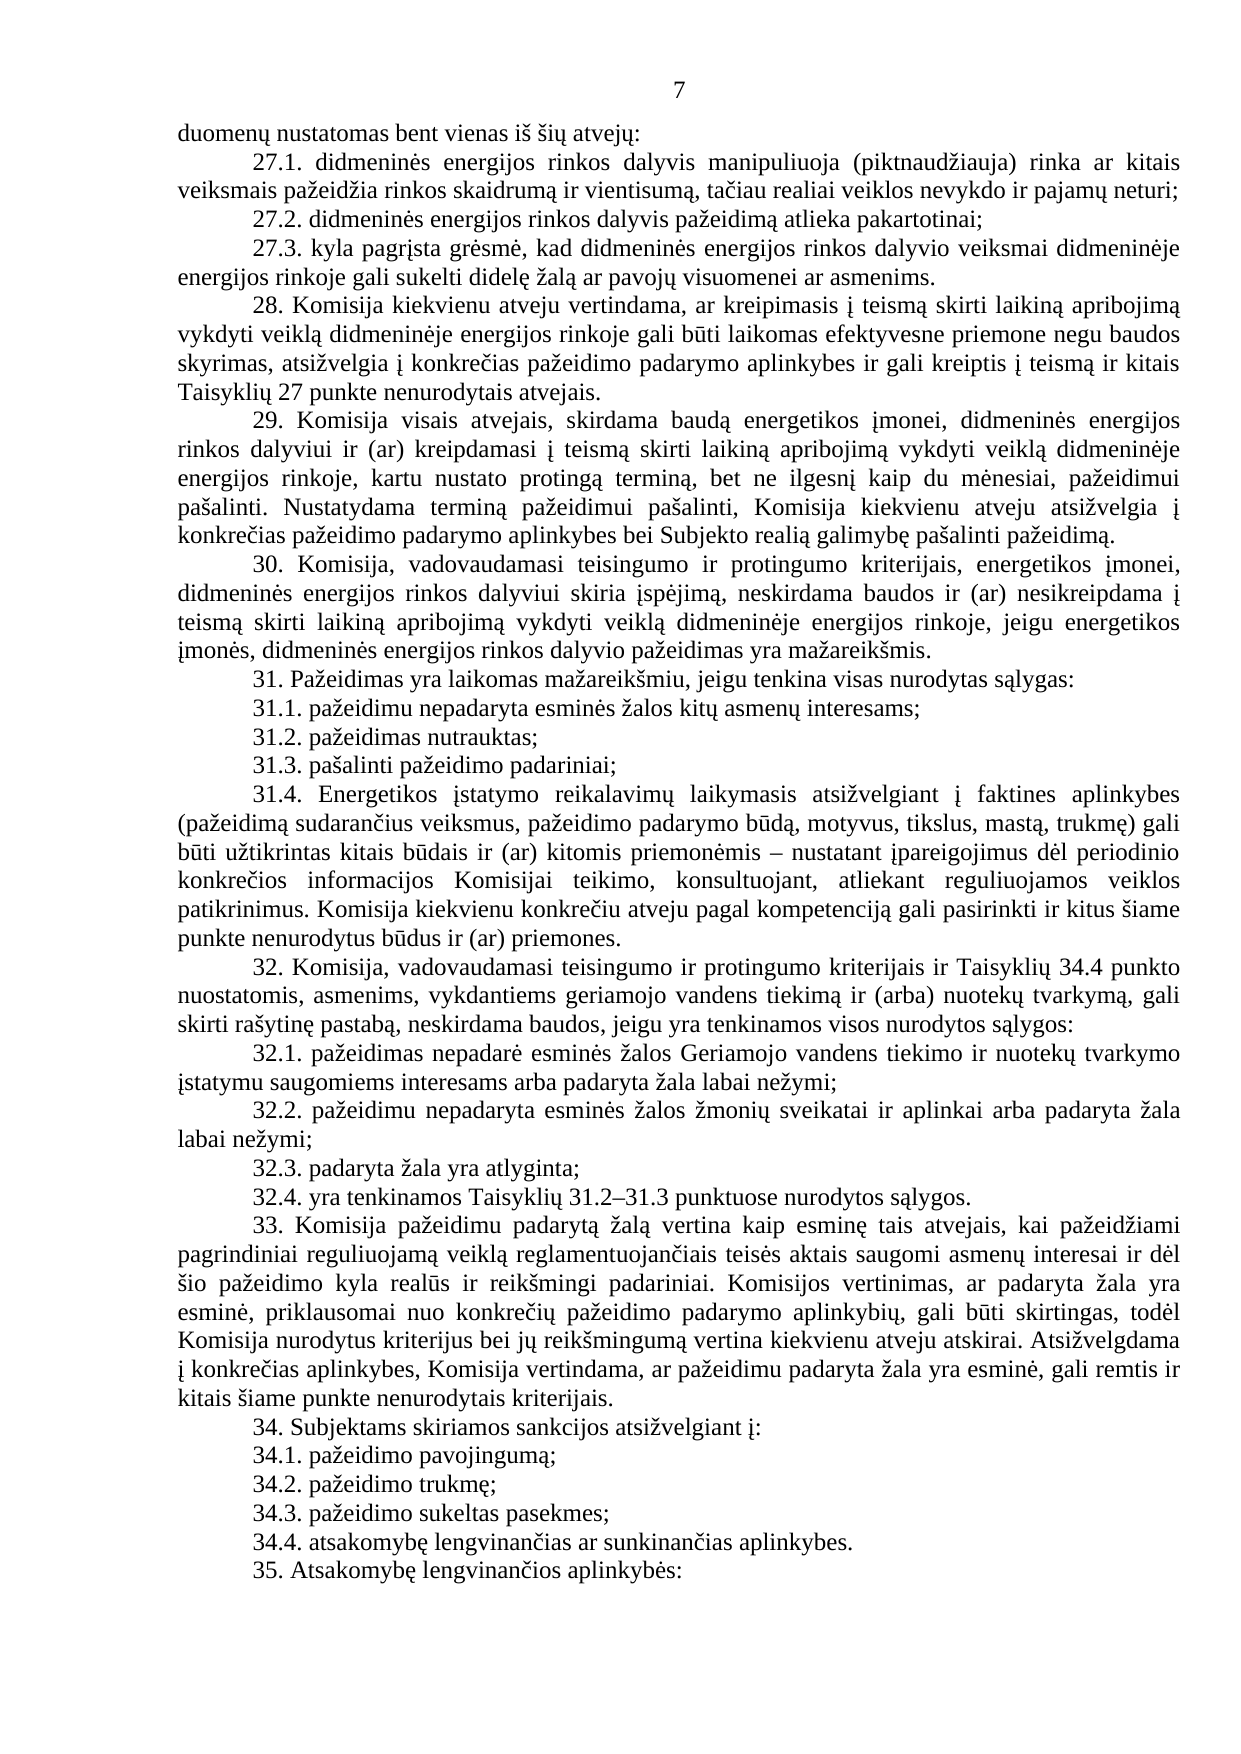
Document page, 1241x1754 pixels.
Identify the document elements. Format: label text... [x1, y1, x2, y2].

text 28. Komisija kiekvienu atveju vertindama, ar kreipimasis į teismą skirti laikiną apribojimą vykdyti veiklą didmeninėje energijos rinkoje gali būti laikomas efektyvesne priemone negu baudos skyrimas, atsižvelgia į konkrečias pažeidimo padarymo aplinkybes ir gali kreiptis į teismą ir kitais Taisyklių 27 punkte nenurodytais atvejais. [177, 291, 1181, 406]
text 34.2. pažeidimo trukmę; [177, 1469, 1181, 1498]
text 31.2. pažeidimas nutrauktas; [177, 722, 1181, 751]
text 27.2. didmeninės energijos rinkos dalyvis pažeidimą atlieka pakartotinai; [177, 204, 1181, 233]
text 27.1. didmeninės energijos rinkos dalyvis manipuliuoja (piktnaudžiauja) rinka ar kitais veiksmais pažeidžia rinkos skaidrumą ir vientisumą, tačiau realiai veiklos nevykdo ir pajamų neturi; [177, 147, 1181, 204]
text 31.1. pažeidimu nepadaryta esminės žalos kitų asmenų interesams; [177, 693, 1181, 722]
text 31.4. Energetikos įstatymo reikalavimų laikymasis atsižvelgiant į faktines aplinkybes (pažeidimą sudarančius veiksmus, pažeidimo padarymo būdą, motyvus, tikslus, mastą, trukmę) gali būti užtikrintas kitais būdais ir (ar) kitomis priemonėmis – nustatant įpareigojimus dėl periodinio konkrečios informacijos Komisijai teikimo, konsultuojant, atliekant reguliuojamos veiklos patikrinimus. Komisija kiekvienu konkrečiu atveju pagal kompetenciją gali pasirinkti ir kitus šiame punkte nenurodytus būdus ir (ar) priemones. [177, 779, 1181, 952]
text 32.3. padaryta žala yra atlyginta; [177, 1153, 1181, 1182]
text 30. Komisija, vadovaudamasi teisingumo ir protingumo kriterijais, energetikos įmonei, didmeninės energijos rinkos dalyviui skiria įspėjimą, neskirdama baudos ir (ar) nesikreipdama į teismą skirti laikiną apribojimą vykdyti veiklą didmeninėje energijos rinkoje, jeigu energetikos įmonės, didmeninės energijos rinkos dalyvio pažeidimas yra mažareikšmis. [177, 549, 1181, 664]
text 34.1. pažeidimo pavojingumą; [177, 1441, 1181, 1469]
text 31.3. pašalinti pažeidimo padariniai; [177, 751, 1181, 779]
text 32.2. pažeidimu nepadaryta esminės žalos žmonių sveikatai ir aplinkai arba padaryta žala labai nežymi; [177, 1096, 1181, 1153]
text 33. Komisija pažeidimu padarytą žalą vertina kaip esminę tais atvejais, kai pažeidžiami pagrindiniai reguliuojamą veiklą reglamentuojančiais teisės aktais saugomi asmenų interesai ir dėl šio pažeidimo kyla realūs ir reikšmingi padariniai. Komisijos vertinimas, ar padaryta žala yra esminė, priklausomai nuo konkrečių pažeidimo padarymo aplinkybių, gali būti skirtingas, todėl Komisija nurodytus kriterijus bei jų reikšmingumą vertina kiekvienu atveju atskirai. Atsižvelgdama į konkrečias aplinkybes, Komisija vertindama, ar pažeidimu padaryta žala yra esminė, gali remtis ir kitais šiame punkte nenurodytais kriterijais. [177, 1211, 1181, 1412]
text 32.4. yra tenkinamos Taisyklių 31.2–31.3 punktuose nurodytos sąlygos. [177, 1182, 1181, 1211]
text 34.4. atsakomybę lengvinančias ar sunkinančias aplinkybes. [177, 1527, 1181, 1556]
text 32.1. pažeidimas nepadarė esminės žalos Geriamojo vandens tiekimo ir nuotekų tvarkymo įstatymu saugomiems interesams arba padaryta žala labai nežymi; [177, 1038, 1181, 1096]
text 32. Komisija, vadovaudamasi teisingumo ir protingumo kriterijais ir Taisyklių 34.4 punkto nuostatomis, asmenims, vykdantiems geriamojo vandens tiekimą ir (arba) nuotekų tvarkymą, gali skirti rašytinę pastabą, neskirdama baudos, jeigu yra tenkinamos visos nurodytos sąlygos: [177, 952, 1181, 1038]
text 29. Komisija visais atvejais, skirdama baudą energetikos įmonei, didmeninės energijos rinkos dalyviui ir (ar) kreipdamasi į teismą skirti laikiną apribojimą vykdyti veiklą didmeninėje energijos rinkoje, kartu nustato protingą terminą, bet ne ilgesnį kaip du mėnesiai, pažeidimui pašalinti. Nustatydama terminą pažeidimui pašalinti, Komisija kiekvienu atveju atsižvelgia į konkrečias pažeidimo padarymo aplinkybes bei Subjekto realią galimybę pašalinti pažeidimą. [177, 406, 1181, 549]
text 34.3. pažeidimo sukeltas pasekmes; [177, 1498, 1181, 1527]
text 27.3. kyla pagrįsta grėsmė, kad didmeninės energijos rinkos dalyvio veiksmai didmeninėje energijos rinkoje gali sukelti didelę žalą ar pavojų visuomenei ar asmenims. [177, 233, 1181, 291]
text duomenų nustatomas bent vienas iš šių atvejų: [177, 118, 1181, 147]
text 35. Atsakomybę lengvinančios aplinkybės: [177, 1556, 1181, 1584]
text 31. Pažeidimas yra laikomas mažareikšmiu, jeigu tenkina visas nurodytas sąlygas: [177, 664, 1181, 693]
text 34. Subjektams skiriamos sankcijos atsižvelgiant į: [177, 1412, 1181, 1441]
